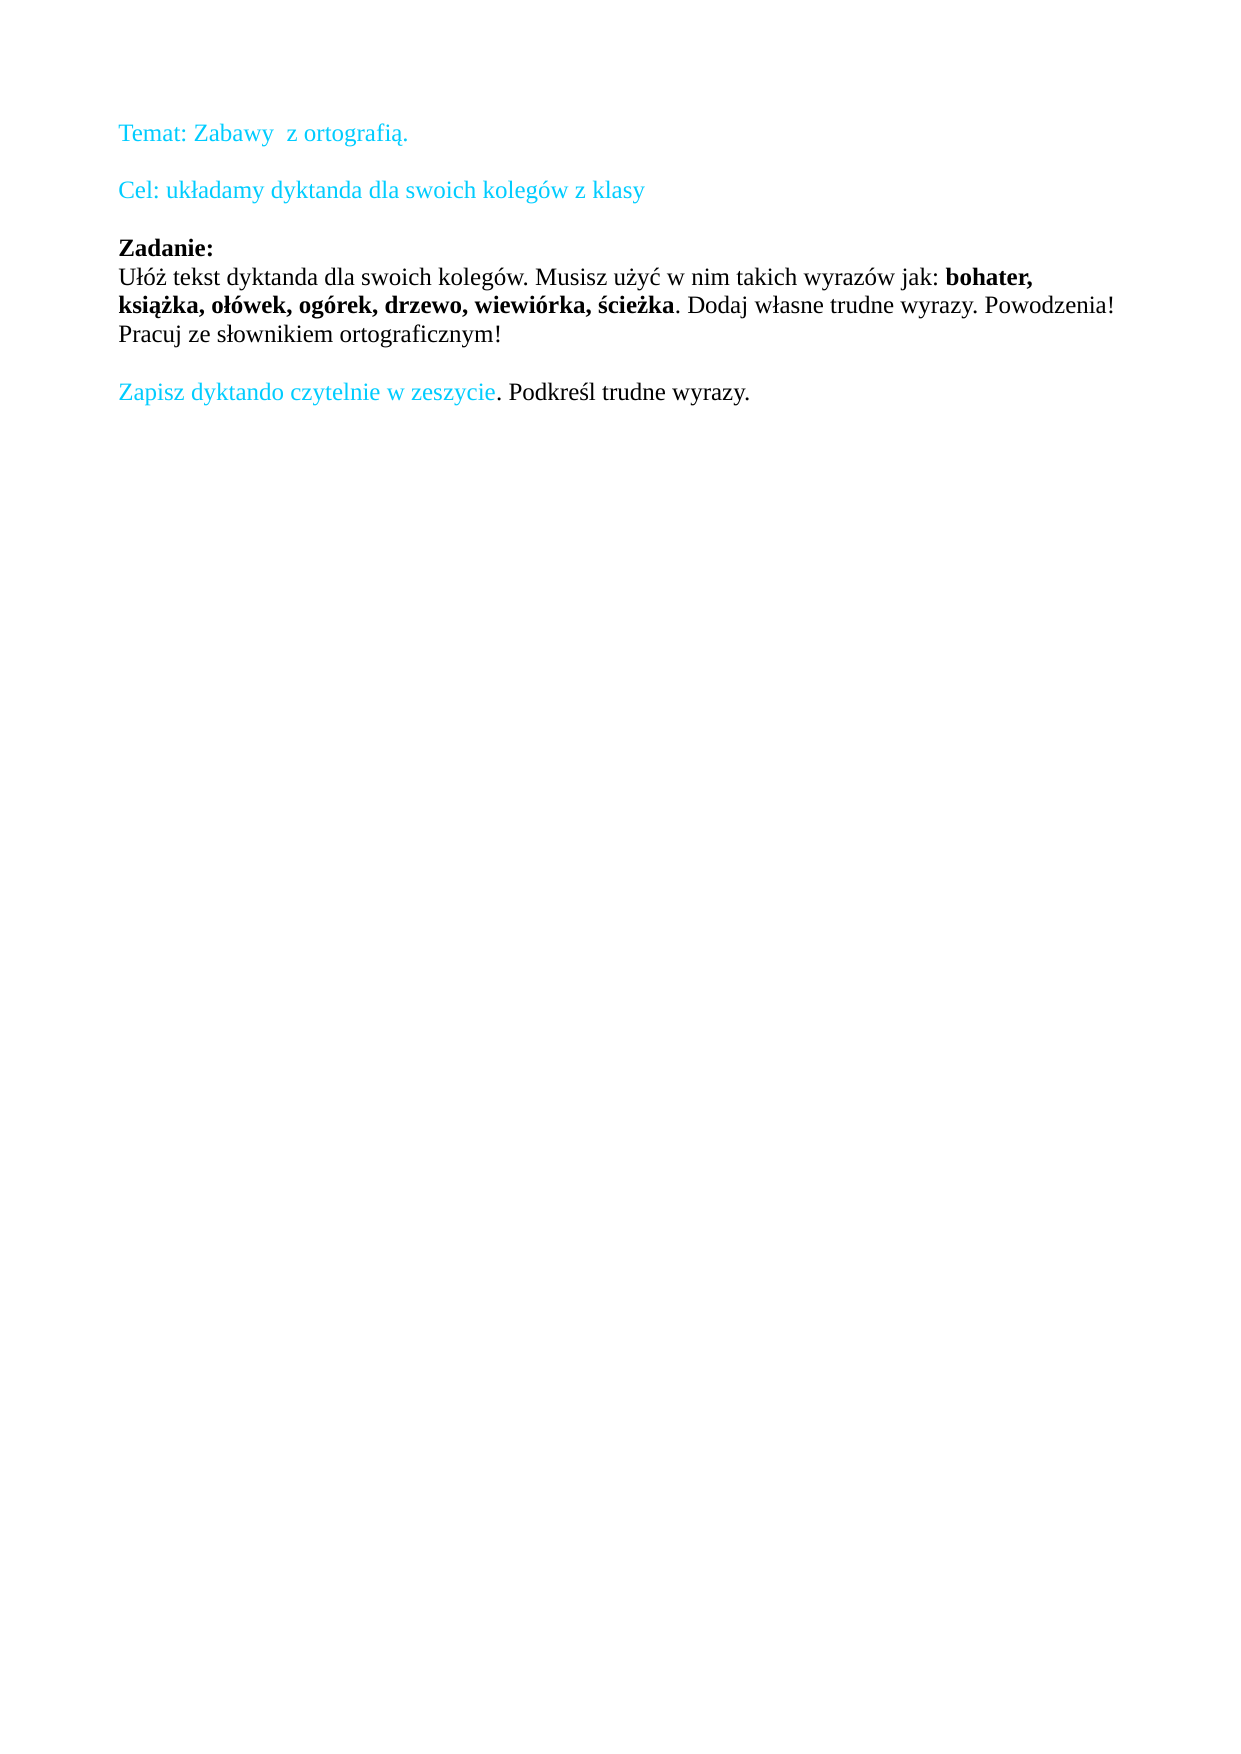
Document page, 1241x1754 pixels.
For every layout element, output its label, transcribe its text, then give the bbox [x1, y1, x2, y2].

text Pracuj ze słownikiem ortograficznym! [118, 319, 1122, 348]
text Zapisz dyktando czytelnie w zeszycie. Podkreśl trudne wyrazy. [118, 377, 1122, 406]
text Temat: Zabawy z ortografią. [118, 118, 1122, 147]
text Cel: układamy dyktanda dla swoich kolegów z klasy [118, 176, 1122, 204]
text Ułóż tekst dyktanda dla swoich kolegów. Musisz użyć w nim takich wyrazów jak: bohater, książka, ołówek, ogórek, drzewo, wiewiórka, ścieżka. Dodaj własne trudne wyrazy. Powodzenia! [118, 262, 1122, 319]
text Zadanie: [118, 233, 1122, 262]
